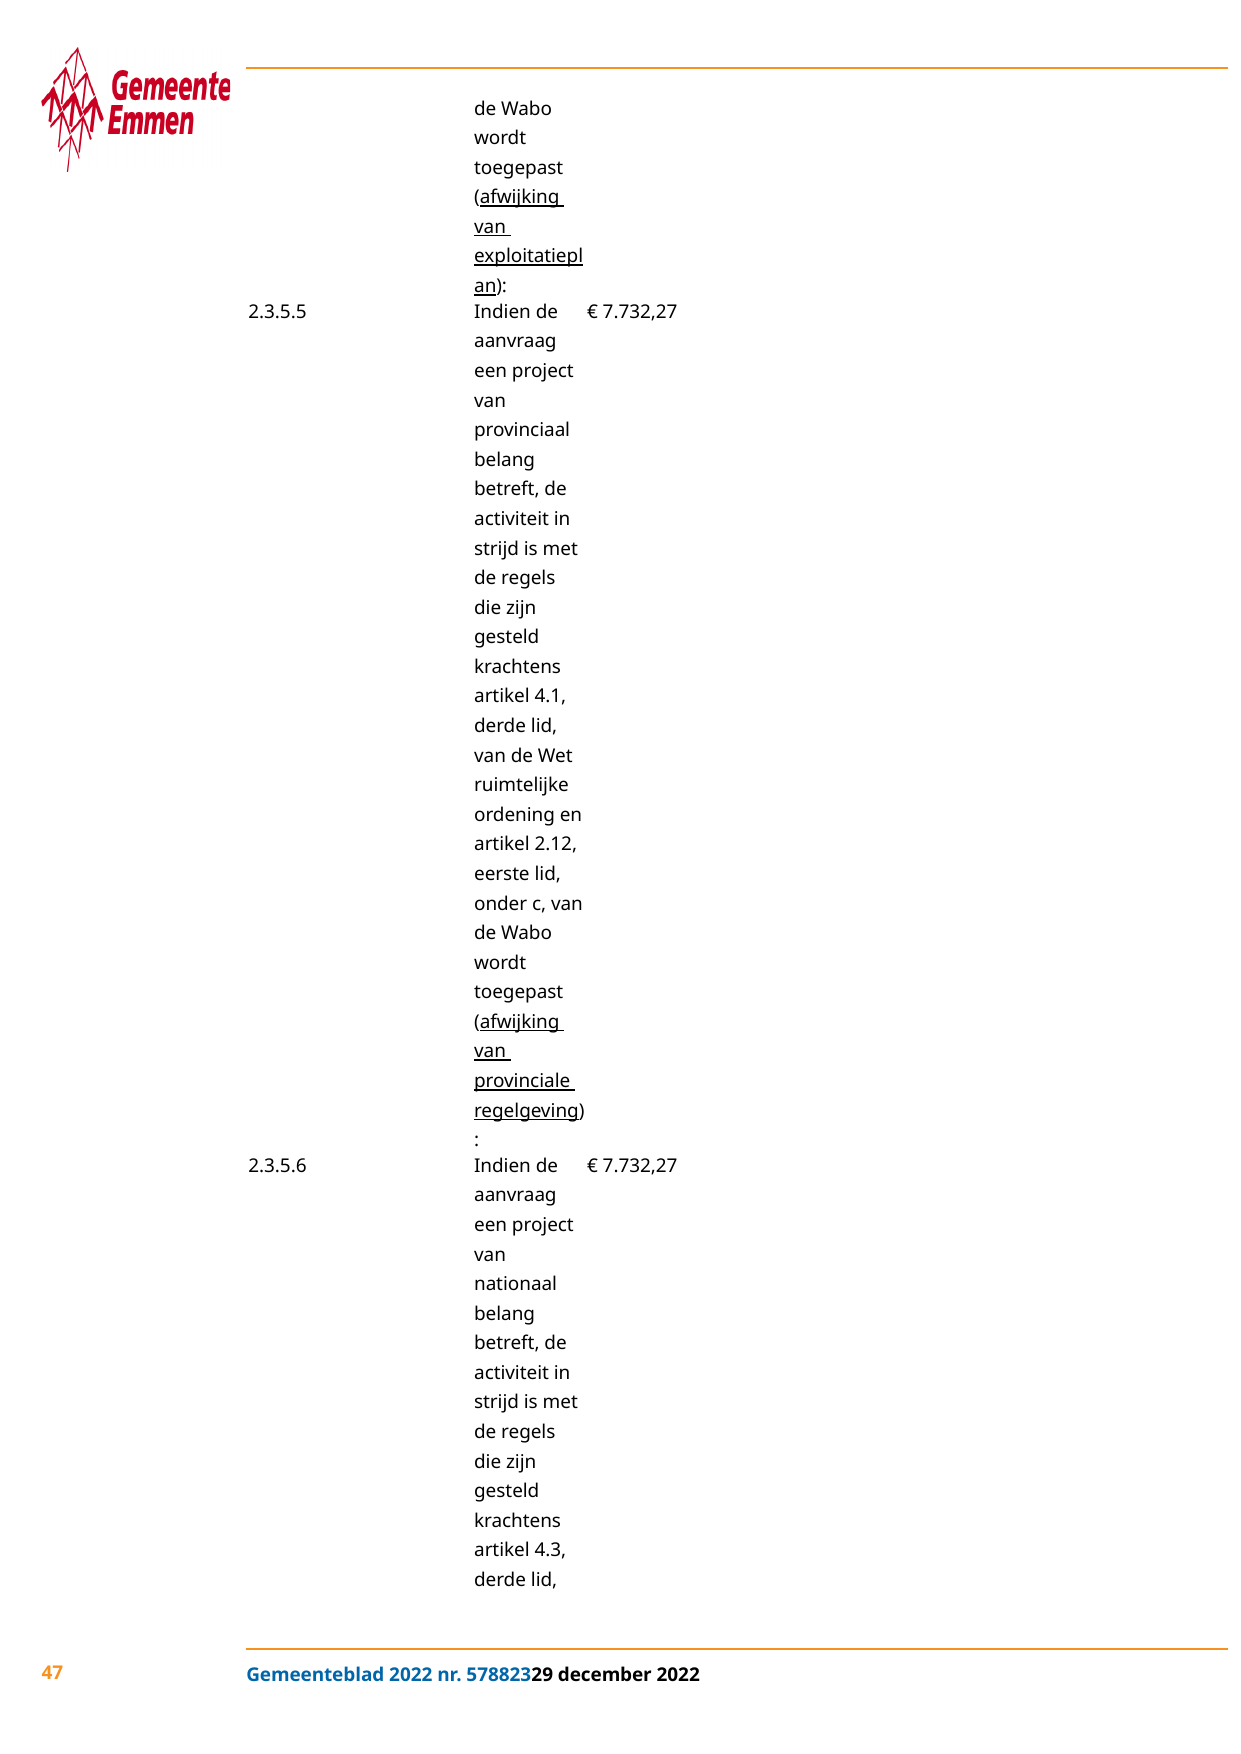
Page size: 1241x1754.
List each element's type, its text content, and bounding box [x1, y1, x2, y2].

table_cell € 7.732,27 [587, 1152, 700, 1592]
table_cell 2.3.5.5 [248, 298, 361, 1152]
picture [41, 47, 231, 172]
table_cell [361, 1152, 474, 1592]
table_cell Indien de aanvraag een project van provinciaal belang betreft, de activiteit in strijd is met de regels die zijn gesteld krachtens artikel 4.1, derde lid, van de Wet ruimtelijke ordening en artikel 2.12, eerste lid, onder c, van de Wabo wordt toegepast (afwijking van provinciale regelgeving): [474, 298, 587, 1152]
table_cell Indien de aanvraag een project van nationaal belang betreft, de activiteit in strijd is met de regels die zijn gesteld krachtens artikel 4.3, derde lid, [474, 1152, 587, 1592]
table_cell [361, 95, 474, 298]
table_cell € 7.732,27 [587, 298, 700, 1152]
table_cell de Wabo wordt toegepast (afwijking van exploitatieplan): [474, 95, 587, 298]
table_cell [587, 95, 700, 298]
table_cell [248, 95, 361, 298]
table_cell 2.3.5.6 [248, 1152, 361, 1592]
table_cell [361, 298, 474, 1152]
